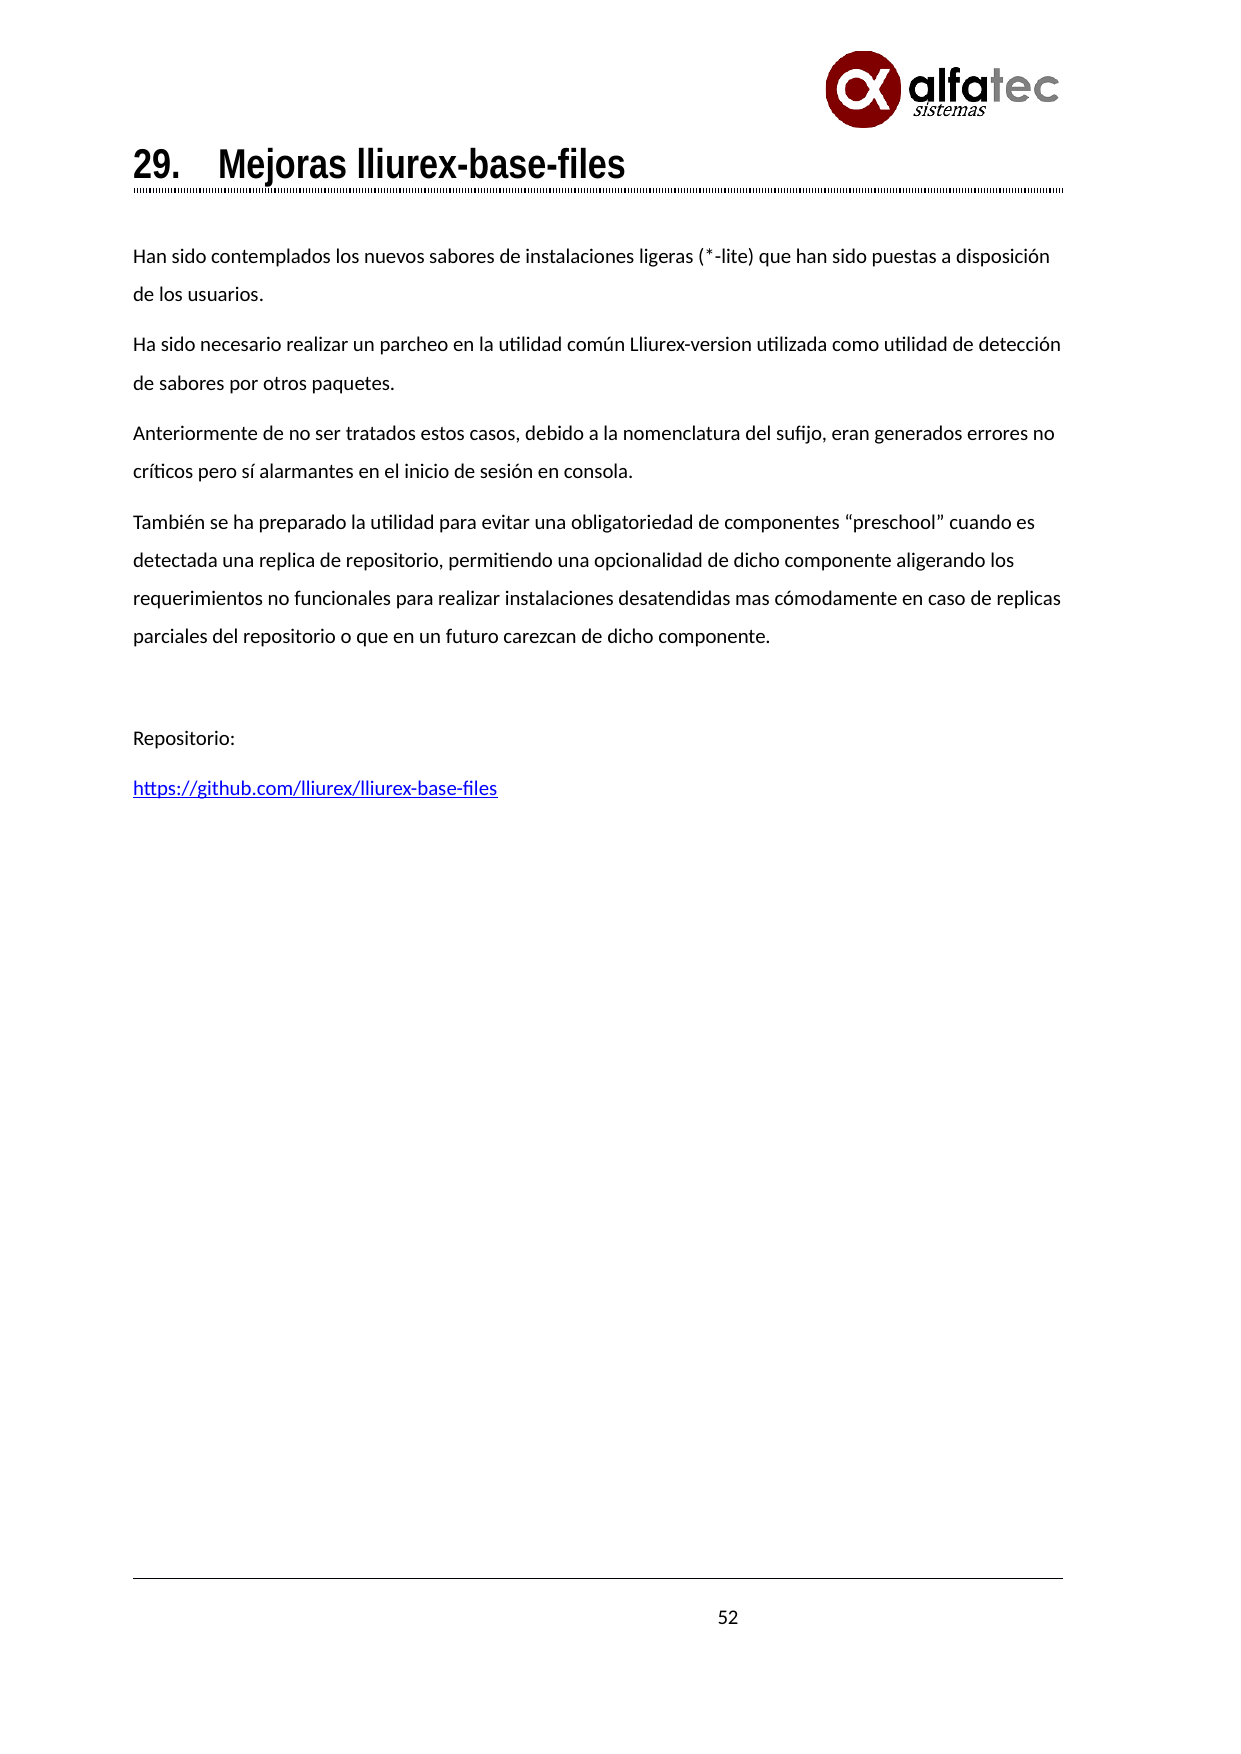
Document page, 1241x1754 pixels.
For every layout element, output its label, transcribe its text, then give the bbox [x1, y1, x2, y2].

subtitle Mejoras lliurex-base-files [133, 148, 1063, 193]
text Anteriormente de no ser tratados estos casos, debido a la nomenclatura del sufijo, eran generados errores no críticos pero sí alarmantes en el inicio de sesión en consola. [133, 420, 1063, 484]
text Han sido contemplados los nuevos sabores de instalaciones ligeras (*-lite) que han sido puestas a disposición de los usuarios. [133, 243, 1063, 306]
text Ha sido necesario realizar un parcheo en la utilidad común Lliurex-version utilizada como utilidad de detección de sabores por otros paquetes. [133, 332, 1063, 395]
text https://github.com/lliurex/lliurex-base-files [133, 775, 1063, 801]
text También se ha preparado la utilidad para evitar una obligatoriedad de componentes “preschool” cuando es detectada una replica de repositorio, permitiendo una opcionalidad de dicho componente aligerando los requerimientos no funcionales para realizar instalaciones desatendidas mas cómodamente en caso de replicas parciales del repositorio o que en un futuro carezcan de dicho componente. [133, 509, 1063, 649]
text Repositorio: [133, 725, 1063, 750]
picture [825, 51, 1061, 128]
